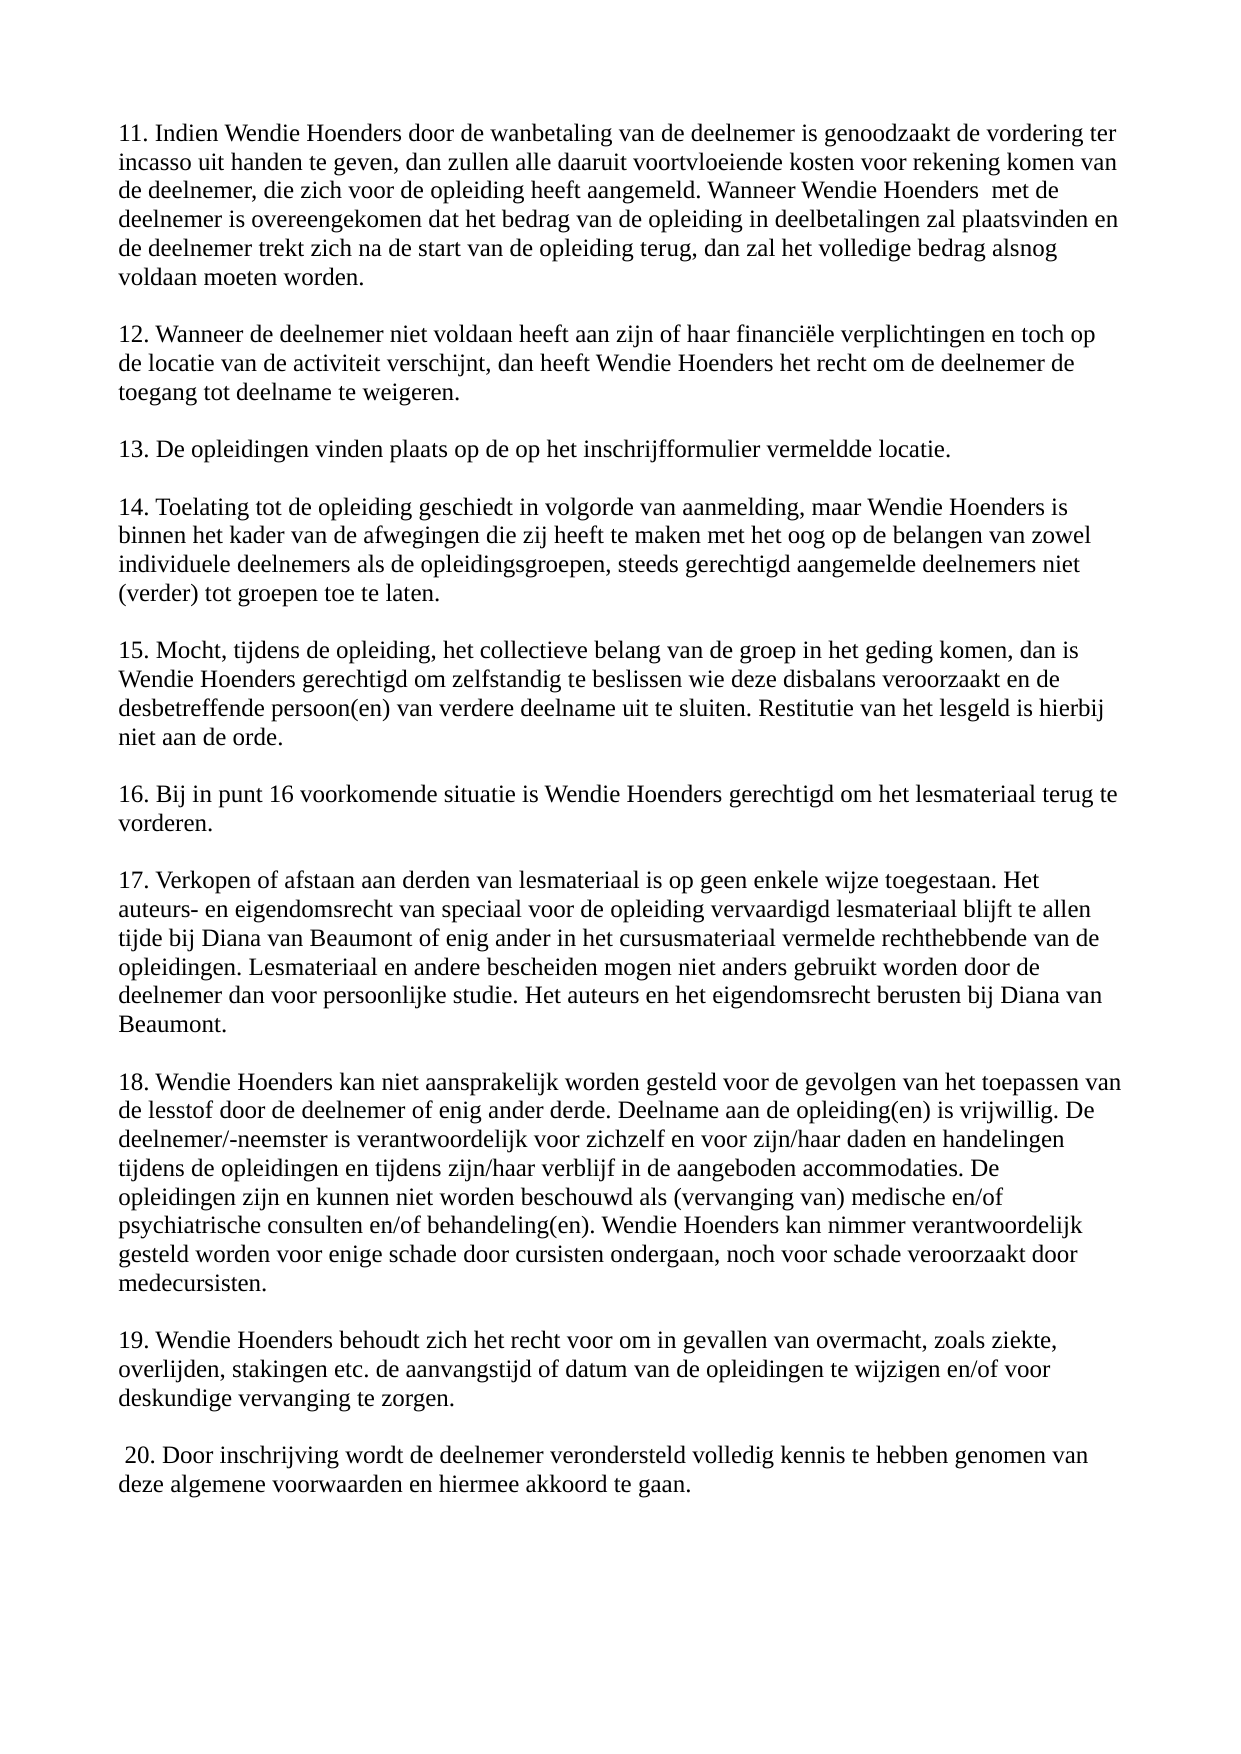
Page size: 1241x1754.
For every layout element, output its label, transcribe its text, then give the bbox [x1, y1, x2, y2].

text 19. Wendie Hoenders behoudt zich het recht voor om in gevallen van overmacht, zoals ziekte, overlijden, stakingen etc. de aanvangstijd of datum van de opleidingen te wijzigen en/of voor deskundige vervanging te zorgen. [118, 1326, 1122, 1412]
text 15. Mocht, tijdens de opleiding, het collectieve belang van de groep in het geding komen, dan is Wendie Hoenders gerechtigd om zelfstandig te beslissen wie deze disbalans veroorzaakt en de desbetreffende persoon(en) van verdere deelname uit te sluiten. Restitutie van het lesgeld is hierbij niet aan de orde. [118, 636, 1122, 751]
text 18. Wendie Hoenders kan niet aansprakelijk worden gesteld voor de gevolgen van het toepassen van de lesstof door de deelnemer of enig ander derde. Deelname aan de opleiding(en) is vrijwillig. De deelnemer/-neemster is verantwoordelijk voor zichzelf en voor zijn/haar daden en handelingen tijdens de opleidingen en tijdens zijn/haar verblijf in de aangeboden accommodaties. De opleidingen zijn en kunnen niet worden beschouwd als (vervanging van) medische en/of psychiatrische consulten en/of behandeling(en). Wendie Hoenders kan nimmer verantwoordelijk gesteld worden voor enige schade door cursisten ondergaan, noch voor schade veroorzaakt door medecursisten. [118, 1067, 1122, 1297]
text 20. Door inschrijving wordt de deelnemer verondersteld volledig kennis te hebben genomen van deze algemene voorwaarden en hiermee akkoord te gaan. [118, 1441, 1122, 1498]
text 13. De opleidingen vinden plaats op de op het inschrijfformulier vermeldde locatie. [118, 434, 1122, 463]
text 14. Toelating tot de opleiding geschiedt in volgorde van aanmelding, maar Wendie Hoenders is binnen het kader van de afwegingen die zij heeft te maken met het oog op de belangen van zowel individuele deelnemers als de opleidingsgroepen, steeds gerechtigd aangemelde deelnemers niet (verder) tot groepen toe te laten. [118, 492, 1122, 607]
text 16. Bij in punt 16 voorkomende situatie is Wendie Hoenders gerechtigd om het lesmateriaal terug te vorderen. [118, 779, 1122, 837]
text 17. Verkopen of afstaan aan derden van lesmateriaal is op geen enkele wijze toegestaan. Het auteurs- en eigendomsrecht van speciaal voor de opleiding vervaardigd lesmateriaal blijft te allen tijde bij Diana van Beaumont of enig ander in het cursusmateriaal vermelde rechthebbende van de opleidingen. Lesmateriaal en andere bescheiden mogen niet anders gebruikt worden door de deelnemer dan voor persoonlijke studie. Het auteurs en het eigendomsrecht berusten bij Diana van Beaumont. [118, 866, 1122, 1038]
text 12. Wanneer de deelnemer niet voldaan heeft aan zijn of haar financiële verplichtingen en toch op de locatie van de activiteit verschijnt, dan heeft Wendie Hoenders het recht om de deelnemer de toegang tot deelname te weigeren. [118, 319, 1122, 406]
text 11. Indien Wendie Hoenders door de wanbetaling van de deelnemer is genoodzaakt de vordering ter incasso uit handen te geven, dan zullen alle daaruit voortvloeiende kosten voor rekening komen van de deelnemer, die zich voor de opleiding heeft aangemeld. Wanneer Wendie Hoenders met de deelnemer is overeengekomen dat het bedrag van de opleiding in deelbetalingen zal plaatsvinden en de deelnemer trekt zich na de start van de opleiding terug, dan zal het volledige bedrag alsnog voldaan moeten worden. [118, 118, 1122, 291]
